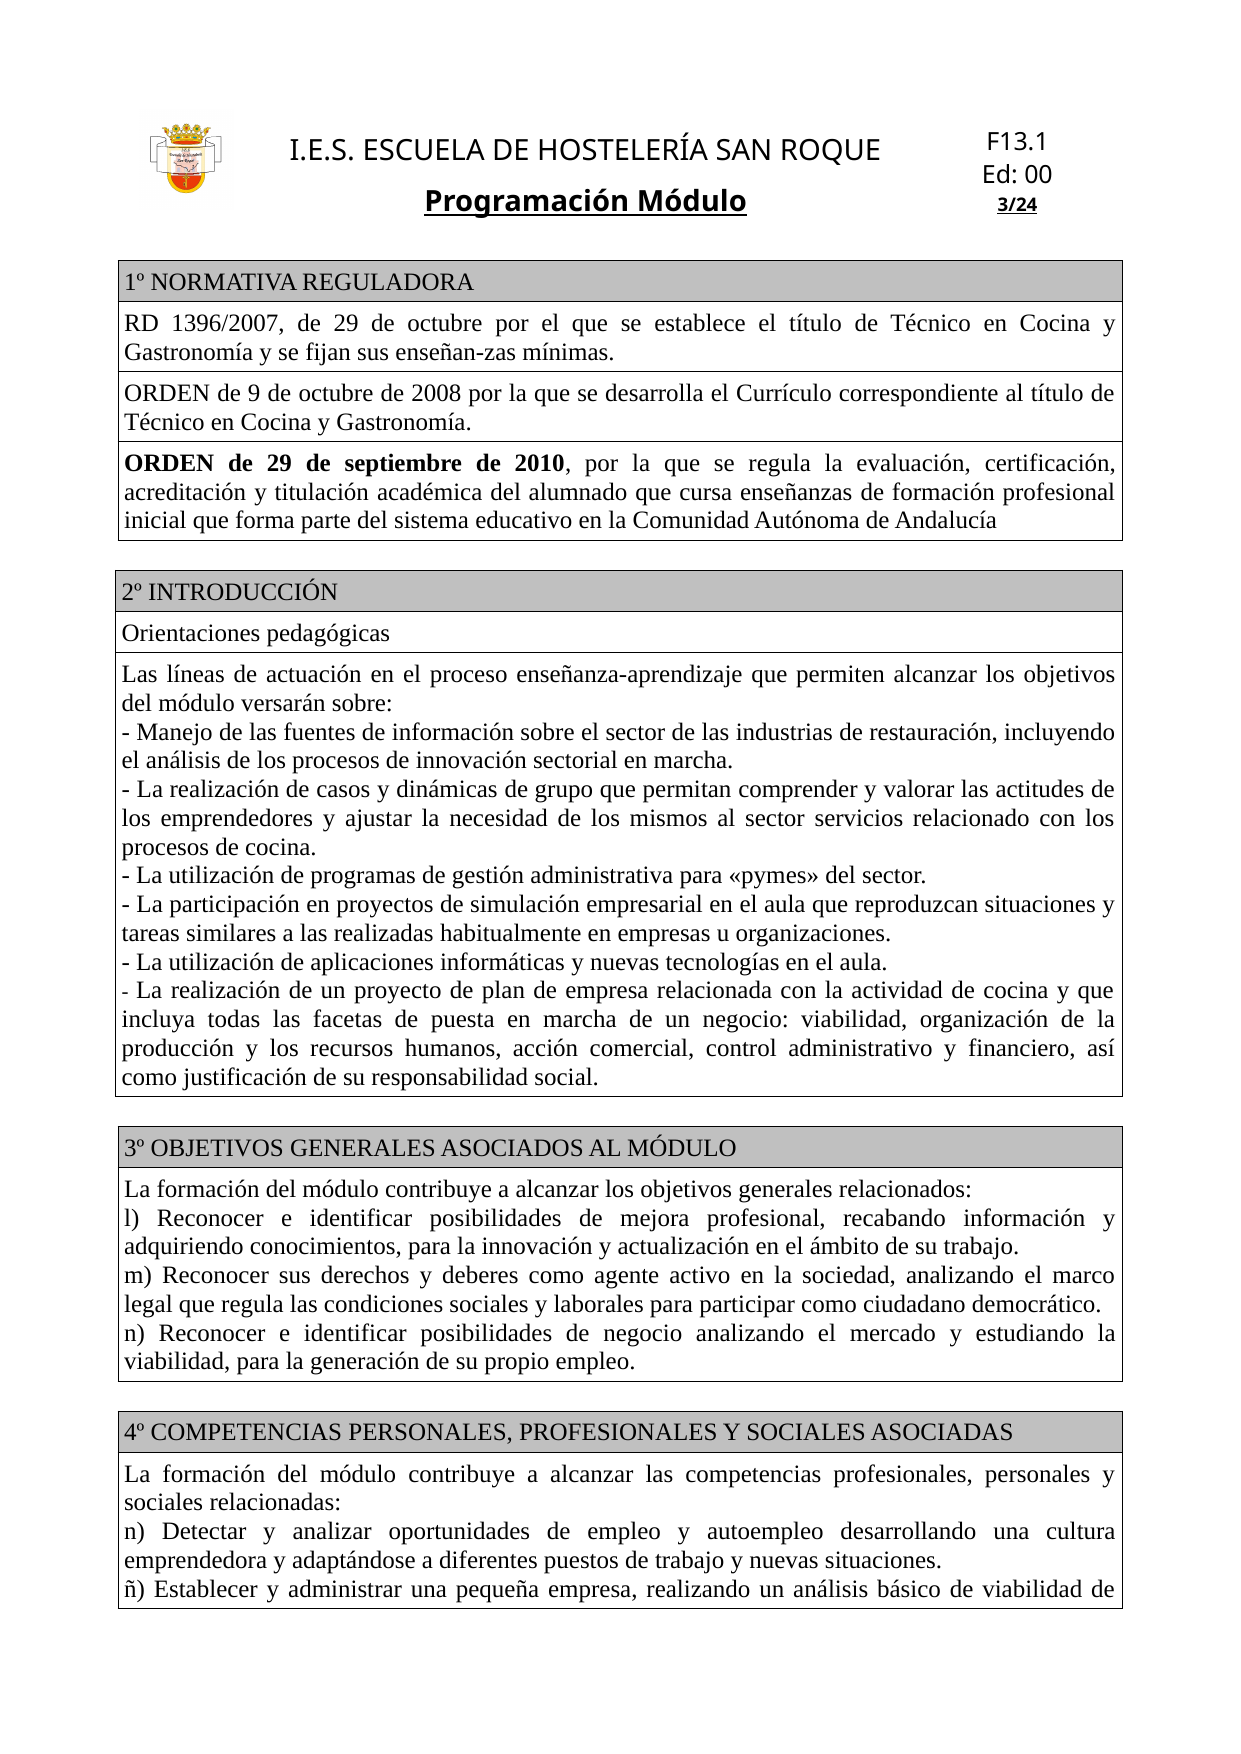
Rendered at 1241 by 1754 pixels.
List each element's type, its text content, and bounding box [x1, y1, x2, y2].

table_header 3º OBJETIVOS GENERALES ASOCIADOS AL MÓDULO [119, 1127, 1122, 1167]
table_header 4º COMPETENCIAS PERSONALES, PROFESIONALES Y SOCIALES ASOCIADAS [119, 1412, 1122, 1452]
table_cell Las líneas de actuación en el proceso enseñanza-aprendizaje que permiten alcanzar los objetivos del módulo versarán sobre: - Manejo de las fuentes de información sobre el sector de las industrias de restauración, incluyendo el análisis de los procesos de innovación sectorial en marcha. - La realización de casos y dinámicas de grupo que permitan comprender y valorar las actitudes de los emprendedores y ajustar la necesidad de los mismos al sector servicios relacionado con los procesos de cocina. - La utilización de programas de gestión administrativa para «pymes» del sector. - La participación en proyectos de simulación empresarial en el aula que reproduzcan situaciones y tareas similares a las realizadas habitualmente en empresas u organizaciones. - La utilización de aplicaciones informáticas y nuevas tecnologías en el aula. - La realización de un proyecto de plan de empresa relacionada con la actividad de cocina y que incluya todas las facetas de puesta en marcha de un negocio: viabilidad, organización de la producción y los recursos humanos, acción comercial, control administrativo y financiero, así como justificación de su responsabilidad social. [116, 653, 1122, 1096]
table_cell ORDEN de 9 de octubre de 2008 por la que se desarrolla el Currículo correspondiente al título de Técnico en Cocina y Gastronomía. [119, 372, 1122, 441]
table_cell RD 1396/2007, de 29 de octubre por el que se establece el título de Técnico en Cocina y Gastronomía y se fijan sus enseñan-zas mínimas. [119, 302, 1122, 371]
table_cell ORDEN de 29 de septiembre de 2010, por la que se regula la evaluación, certificación, acreditación y titulación académica del alumnado que cursa enseñanzas de formación profesional inicial que forma parte del sistema educativo en la Comunidad Autónoma de Andalucía [119, 442, 1122, 540]
table_header 2º INTRODUCCIÓN [116, 571, 1122, 611]
table_cell La formación del módulo contribuye a alcanzar los objetivos generales relacionados: l) Reconocer e identificar posibilidades de mejora profesional, recabando información y adquiriendo conocimientos, para la innovación y actualización en el ámbito de su trabajo. m) Reconocer sus derechos y deberes como agente activo en la sociedad, analizando el marco legal que regula las condiciones sociales y laborales para participar como ciudadano democrático. n) Reconocer e identificar posibilidades de negocio analizando el mercado y estudiando la viabilidad, para la generación de su propio empleo. [119, 1168, 1122, 1381]
picture [139, 109, 234, 210]
table_header 1º NORMATIVA REGULADORA [119, 261, 1122, 301]
table_cell Orientaciones pedagógicas [116, 612, 1122, 652]
table_cell La formación del módulo contribuye a alcanzar las competencias profesionales, personales y sociales relacionadas: n) Detectar y analizar oportunidades de empleo y autoempleo desarrollando una cultura emprendedora y adaptándose a diferentes puestos de trabajo y nuevas situaciones. ñ) Establecer y administrar una pequeña empresa, realizando un análisis básico de viabilidad de [119, 1453, 1122, 1608]
